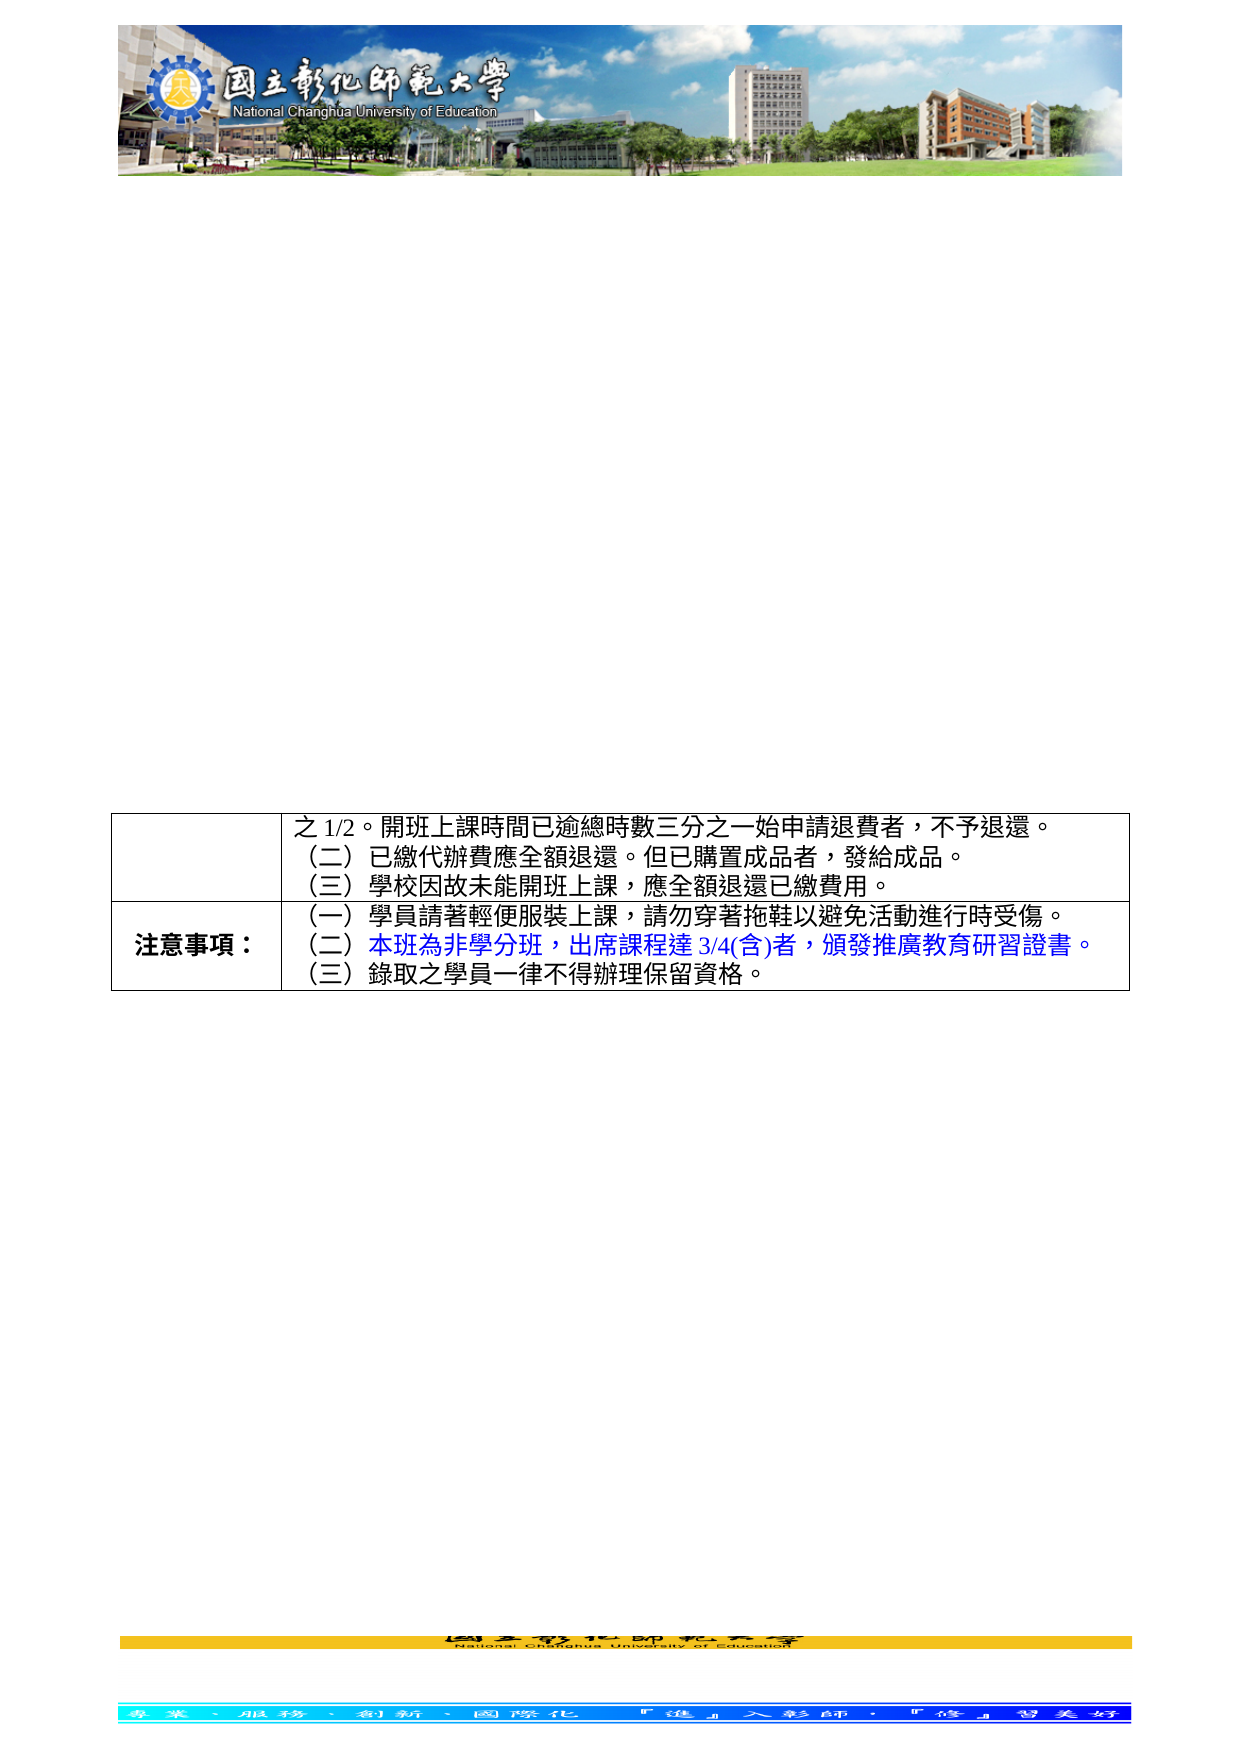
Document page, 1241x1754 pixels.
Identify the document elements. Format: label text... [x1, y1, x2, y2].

table_cell 之1/2。開班上課時間已逾總時數三分之一始申請退費者，不予退還。 （二）已繳代辦費應全額退還。但已購置成品者，發給成品。 （三）學校因故未能開班上課，應全額退還已繳費用。 [282, 814, 1129, 901]
table_cell [112, 814, 281, 901]
table_cell 注意事項： [112, 902, 281, 989]
table_cell （一）學員請著輕便服裝上課，請勿穿著拖鞋以避免活動進行時受傷。 （二）本班為非學分班，出席課程達3/4(含)者，頒發推廣教育研習證書。 （三）錄取之學員一律不得辦理保留資格。 [282, 902, 1129, 989]
